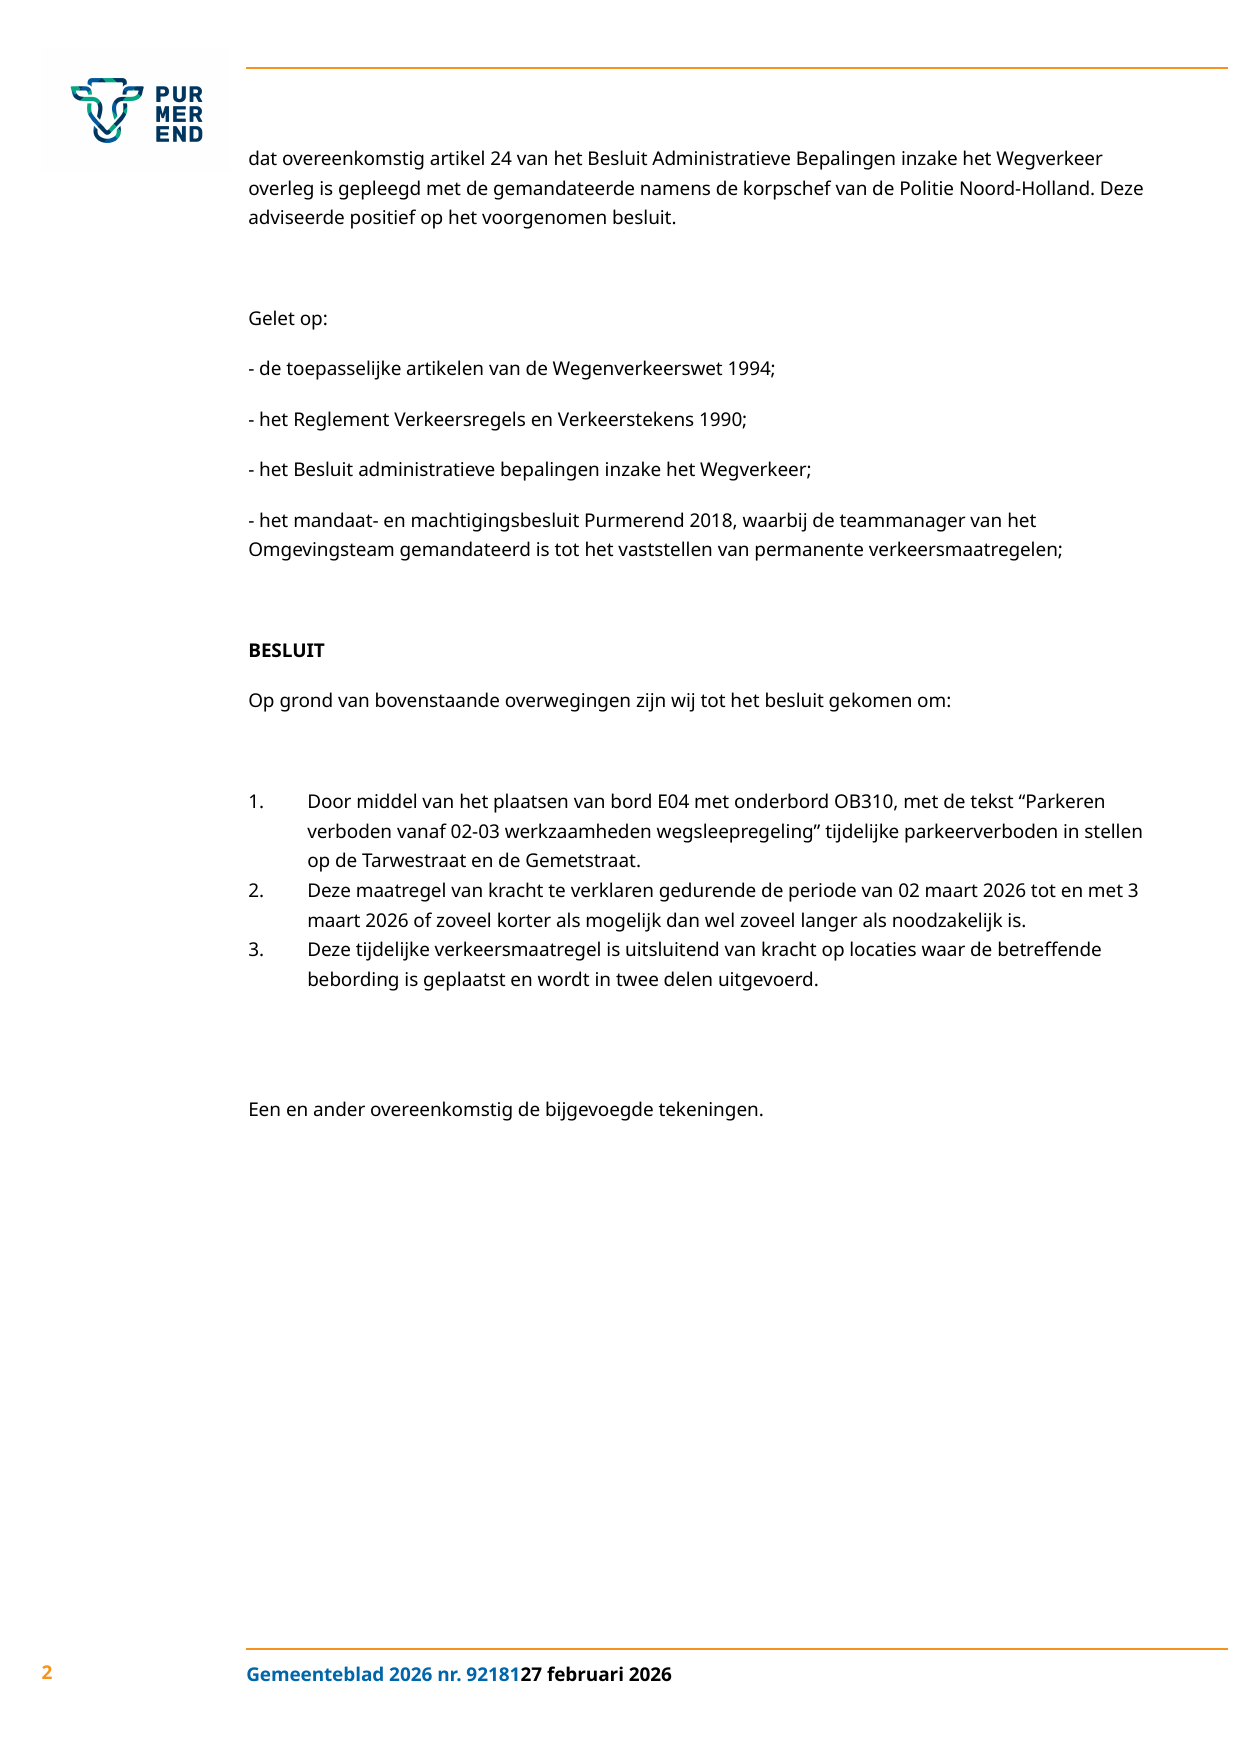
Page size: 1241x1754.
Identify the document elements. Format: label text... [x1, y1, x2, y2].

text BESLUIT [248, 637, 1152, 663]
list Deze maatregel van kracht te verklaren gedurende de periode van 02 maart 2026 tot en met 3 maart 2026 of zoveel korter als mogelijk dan wel zoveel langer als noodzakelijk is. [248, 877, 1152, 933]
text Gelet op: [248, 305, 1152, 331]
text - de toepasselijke artikelen van de Wegenverkeerswet 1994; [248, 356, 1152, 381]
text - het mandaat- en machtigingsbesluit Purmerend 2018, waarbij de teammanager van het Omgevingsteam gemandateerd is tot het vaststellen van permanente verkeersmaatregelen; [248, 507, 1152, 562]
list Deze tijdelijke verkeersmaatregel is uitsluitend van kracht op locaties waar de betreffende bebording is geplaatst en wordt in twee delen uitgevoerd. [248, 936, 1152, 992]
text - het Reglement Verkeersregels en Verkeerstekens 1990; [248, 406, 1152, 432]
list Door middel van het plaatsen van bord E04 met onderbord OB310, met de tekst “Parkeren verboden vanaf 02-03 werkzaamheden wegsleepregeling” tijdelijke parkeerverboden in stellen op de Tarwestraat en de Gemetstraat. [248, 788, 1152, 873]
text Op grond van bovenstaande overwegingen zijn wij tot het besluit gekomen om: [248, 688, 1152, 713]
text - het Besluit administratieve bepalingen inzake het Wegverkeer; [248, 456, 1152, 482]
text dat overeenkomstig artikel 24 van het Besluit Administratieve Bepalingen inzake het Wegverkeer overleg is gepleegd met de gemandateerde namens de korpschef van de Politie Noord-Holland. Deze adviseerde positief op het voorgenomen besluit. [248, 145, 1152, 230]
text Een en ander overeenkomstig de bijgevoegde tekeningen. [248, 1096, 1152, 1122]
picture [41, 47, 231, 172]
